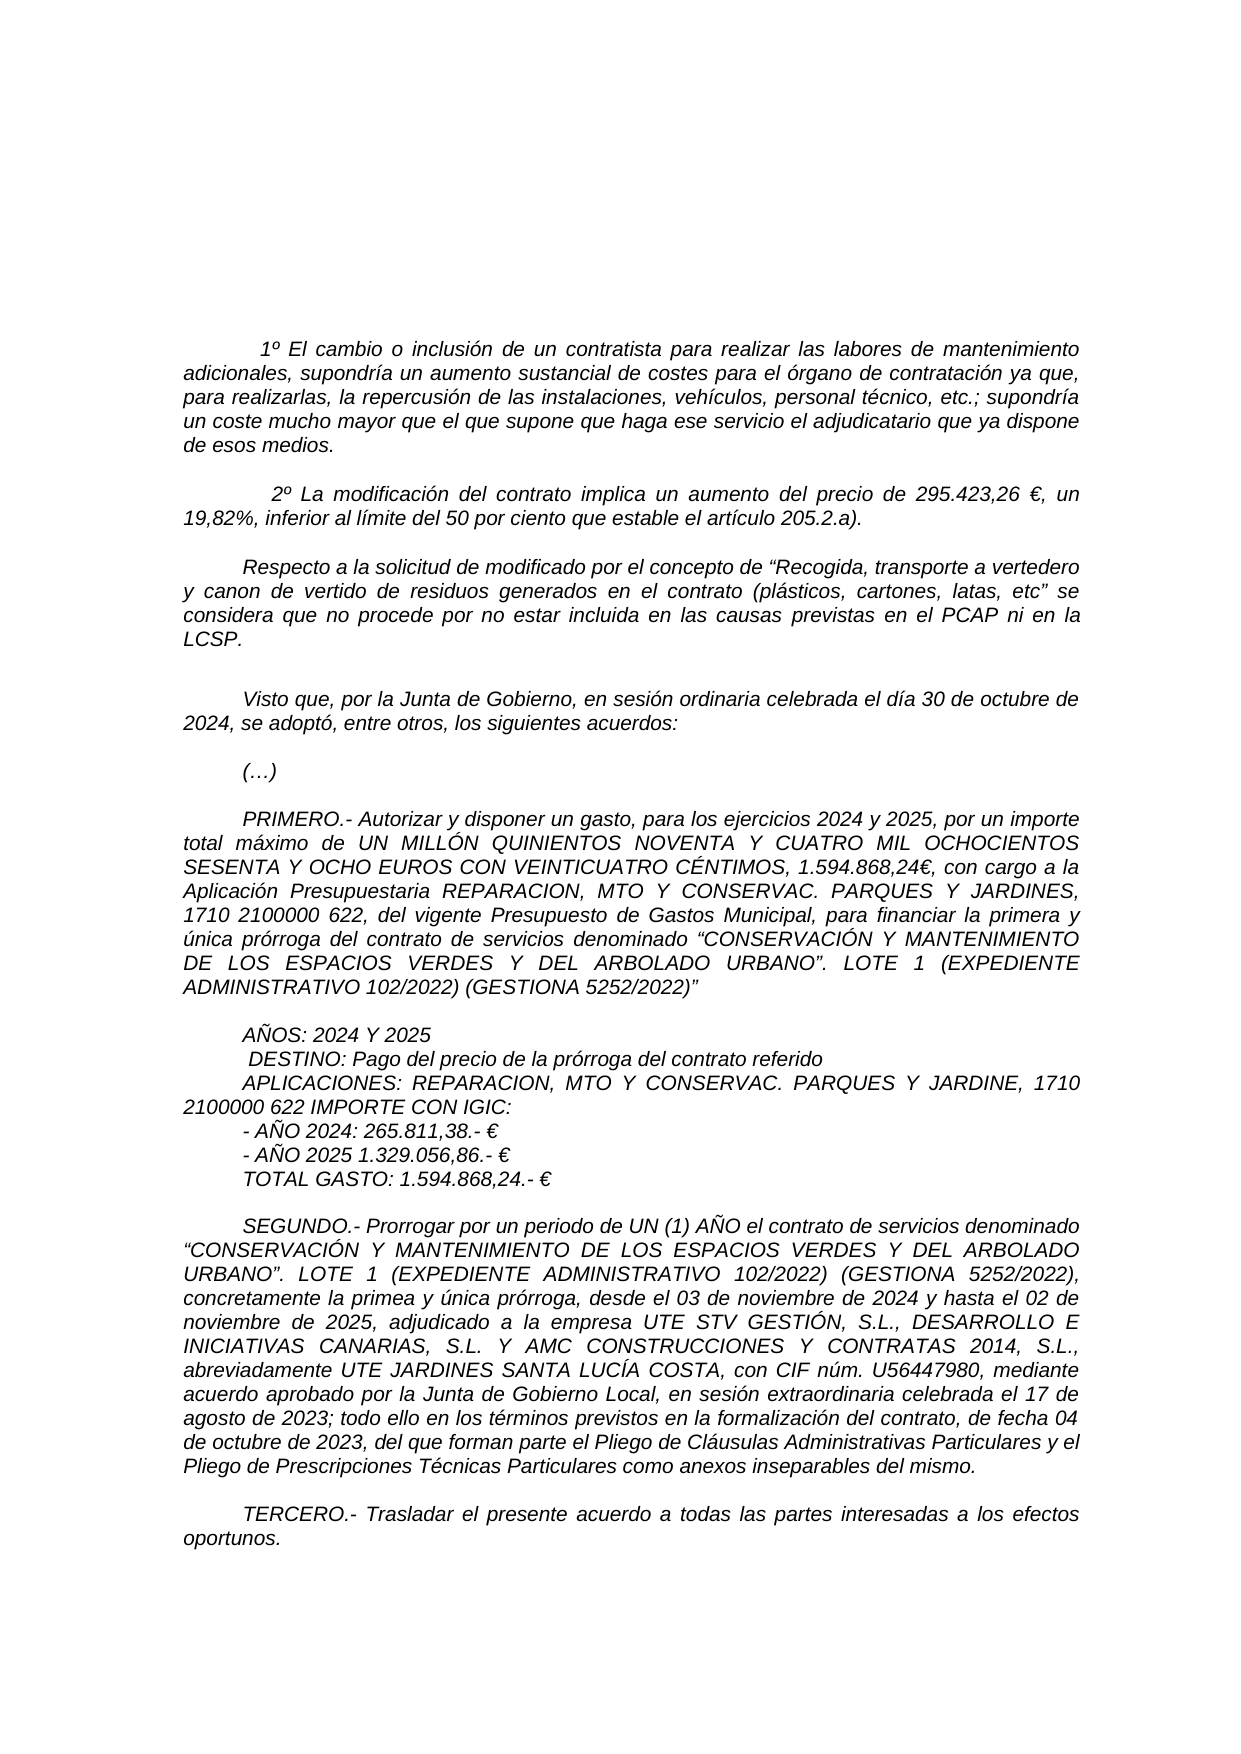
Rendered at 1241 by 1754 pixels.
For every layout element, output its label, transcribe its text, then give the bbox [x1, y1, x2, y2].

text - AÑO 2025 1.329.056,86.- € [183, 1142, 1081, 1166]
text - AÑO 2024: 265.811,38.- € [183, 1118, 1081, 1142]
text (…) [183, 759, 1081, 783]
text APLICACIONES: REPARACION, MTO Y CONSERVAC. PARQUES Y JARDINE, 1710 2100000 622 IMPORTE CON IGIC: [183, 1071, 1081, 1118]
text TOTAL GASTO: 1.594.868,24.- € [183, 1166, 1081, 1190]
text Respecto a la solicitud de modificado por el concepto de “Recogida, transporte a vertedero y canon de vertido de residuos generados en el contrato (plásticos, cartones, latas, etc” se considera que no procede por no estar incluida en las causas previstas en el PCAP ni en la LCSP. [183, 555, 1081, 651]
text AÑOS: 2024 Y 2025 [183, 1023, 1081, 1047]
text PRIMERO.- Autorizar y disponer un gasto, para los ejercicios 2024 y 2025, por un importe total máximo de UN MILLÓN QUINIENTOS NOVENTA Y CUATRO MIL OCHOCIENTOS SESENTA Y OCHO EUROS CON VEINTICUATRO CÉNTIMOS, 1.594.868,24€, con cargo a la Aplicación Presupuestaria REPARACION, MTO Y CONSERVAC. PARQUES Y JARDINES, 1710 2100000 622, del vigente Presupuesto de Gastos Municipal, para financiar la primera y única prórroga del contrato de servicios denominado “CONSERVACIÓN Y MANTENIMIENTO DE LOS ESPACIOS VERDES Y DEL ARBOLADO URBANO”. LOTE 1 (EXPEDIENTE ADMINISTRATIVO 102/2022) (GESTIONA 5252/2022)” [183, 807, 1081, 999]
text 1º El cambio o inclusión de un contratista para realizar las labores de mantenimiento adicionales, supondría un aumento sustancial de costes para el órgano de contratación ya que, para realizarlas, la repercusión de las instalaciones, vehículos, personal técnico, etc.; supondría un coste mucho mayor que el que supone que haga ese servicio el adjudicatario que ya dispone de esos medios. [183, 337, 1081, 457]
text SEGUNDO.- Prorrogar por un periodo de UN (1) AÑO el contrato de servicios denominado “CONSERVACIÓN Y MANTENIMIENTO DE LOS ESPACIOS VERDES Y DEL ARBOLADO URBANO”. LOTE 1 (EXPEDIENTE ADMINISTRATIVO 102/2022) (GESTIONA 5252/2022), concretamente la primea y única prórroga, desde el 03 de noviembre de 2024 y hasta el 02 de noviembre de 2025, adjudicado a la empresa UTE STV GESTIÓN, S.L., DESARROLLO E INICIATIVAS CANARIAS, S.L. Y AMC CONSTRUCCIONES Y CONTRATAS 2014, S.L., abreviadamente UTE JARDINES SANTA LUCÍA COSTA, con CIF núm. U56447980, mediante acuerdo aprobado por la Junta de Gobierno Local, en sesión extraordinaria celebrada el 17 de agosto de 2023; todo ello en los términos previstos en la formalización del contrato, de fecha 04 de octubre de 2023, del que forman parte el Pliego de Cláusulas Administrativas Particulares y el Pliego de Prescripciones Técnicas Particulares como anexos inseparables del mismo. [183, 1214, 1081, 1478]
text 2º La modificación del contrato implica un aumento del precio de 295.423,26 €, un 19,82%, inferior al límite del 50 por ciento que estable el artículo 205.2.a). [183, 482, 1081, 530]
text Visto que, por la Junta de Gobierno, en sesión ordinaria celebrada el día 30 de octubre de 2024, se adoptó, entre otros, los siguientes acuerdos: [183, 687, 1081, 735]
text DESTINO: Pago del precio de la prórroga del contrato referido [183, 1047, 1081, 1071]
text TERCERO.- Trasladar el presente acuerdo a todas las partes interesadas a los efectos oportunos. [183, 1502, 1081, 1550]
